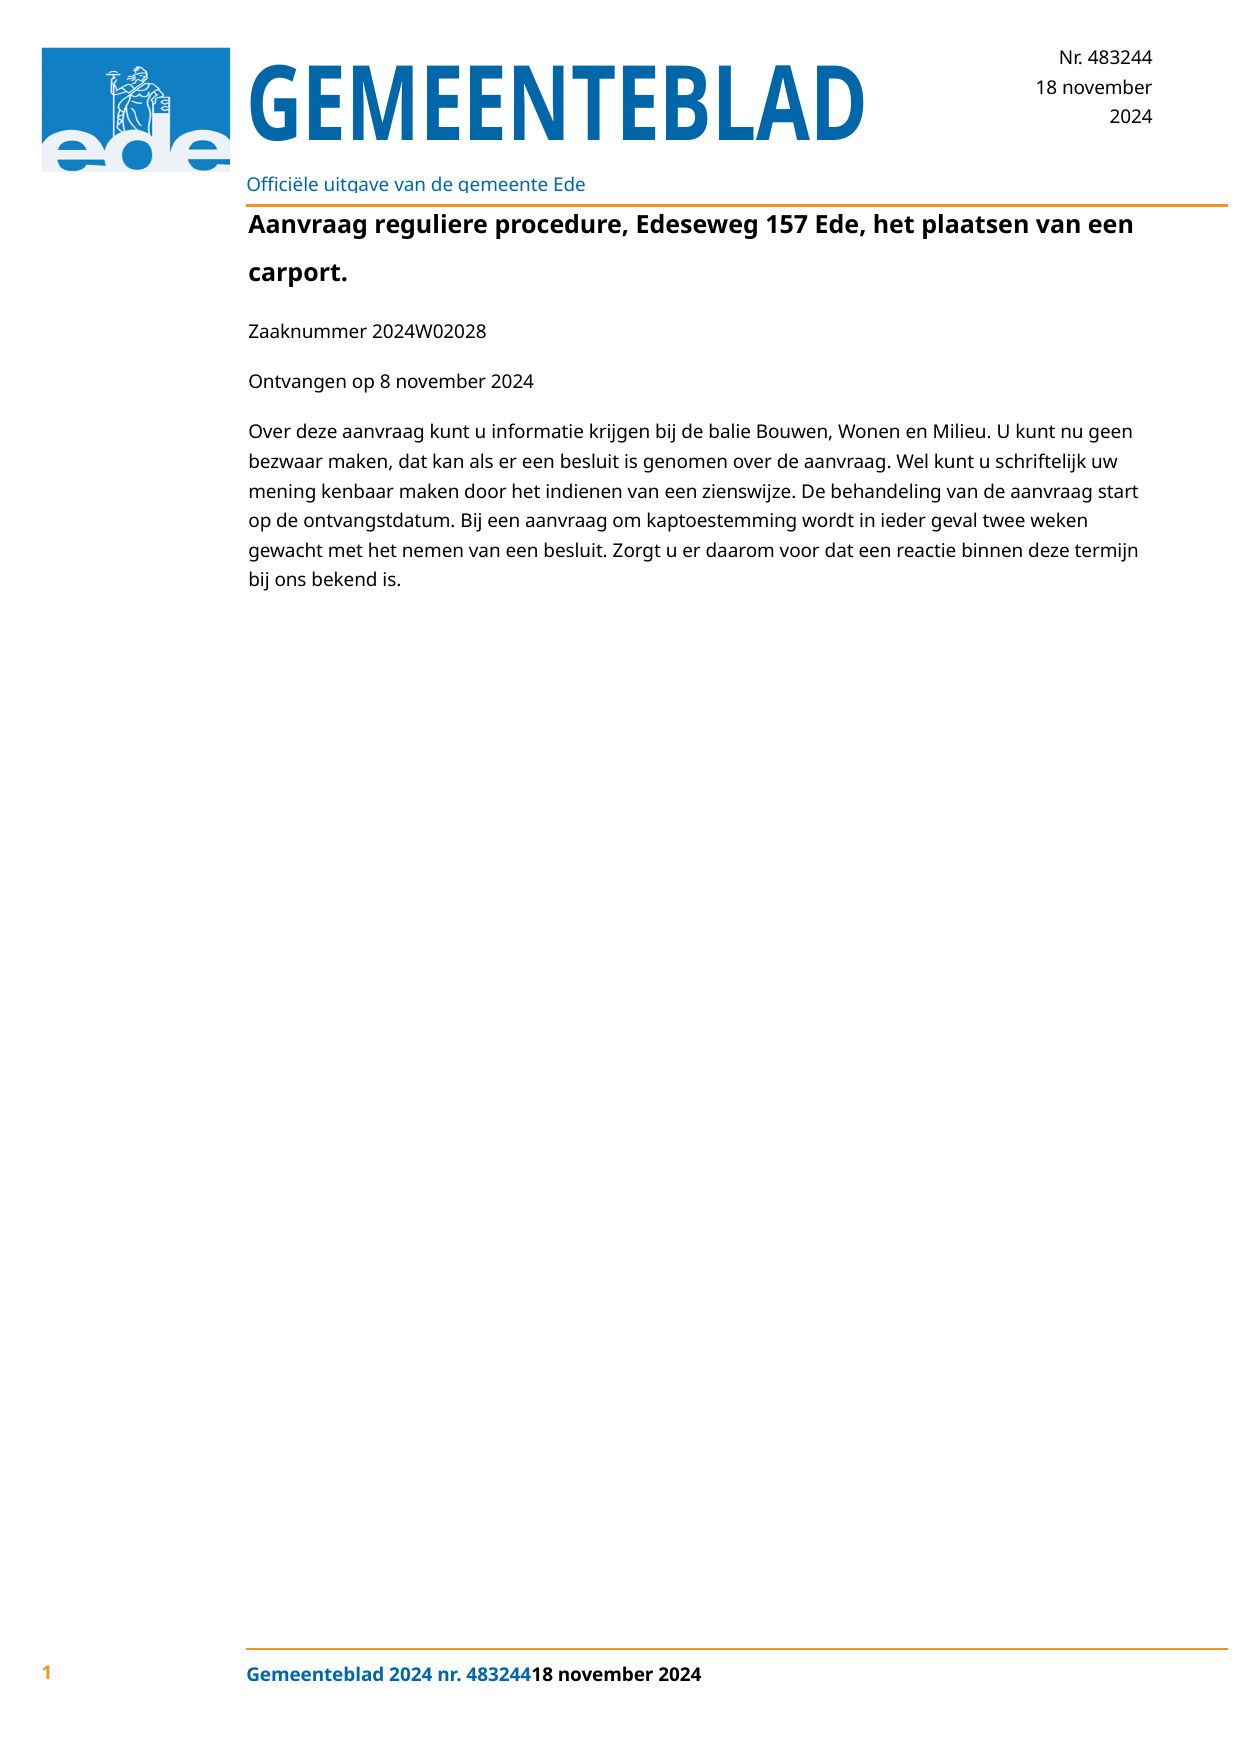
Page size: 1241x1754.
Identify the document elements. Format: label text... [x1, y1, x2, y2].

text Over deze aanvraag kunt u informatie krijgen bij de balie Bouwen, Wonen en Milieu. U kunt nu geen bezwaar maken, dat kan als er een besluit is genomen over de aanvraag. Wel kunt u schriftelijk uw mening kenbaar maken door het indienen van een zienswijze. De behandeling van de aanvraag start op de ontvangstdatum. Bij een aanvraag om kaptoestemming wordt in ieder geval twee weken gewacht met het nemen van een besluit. Zorgt u er daarom voor dat een reactie binnen deze termijn bij ons bekend is. [248, 419, 1152, 592]
text Zaaknummer 2024W02028 [248, 318, 1152, 344]
picture [41, 47, 231, 172]
text Aanvraag reguliere procedure, Edeseweg 157 Ede, het plaatsen van een carport. [248, 207, 1152, 288]
text Ontvangen op 8 november 2024 [248, 368, 1152, 394]
